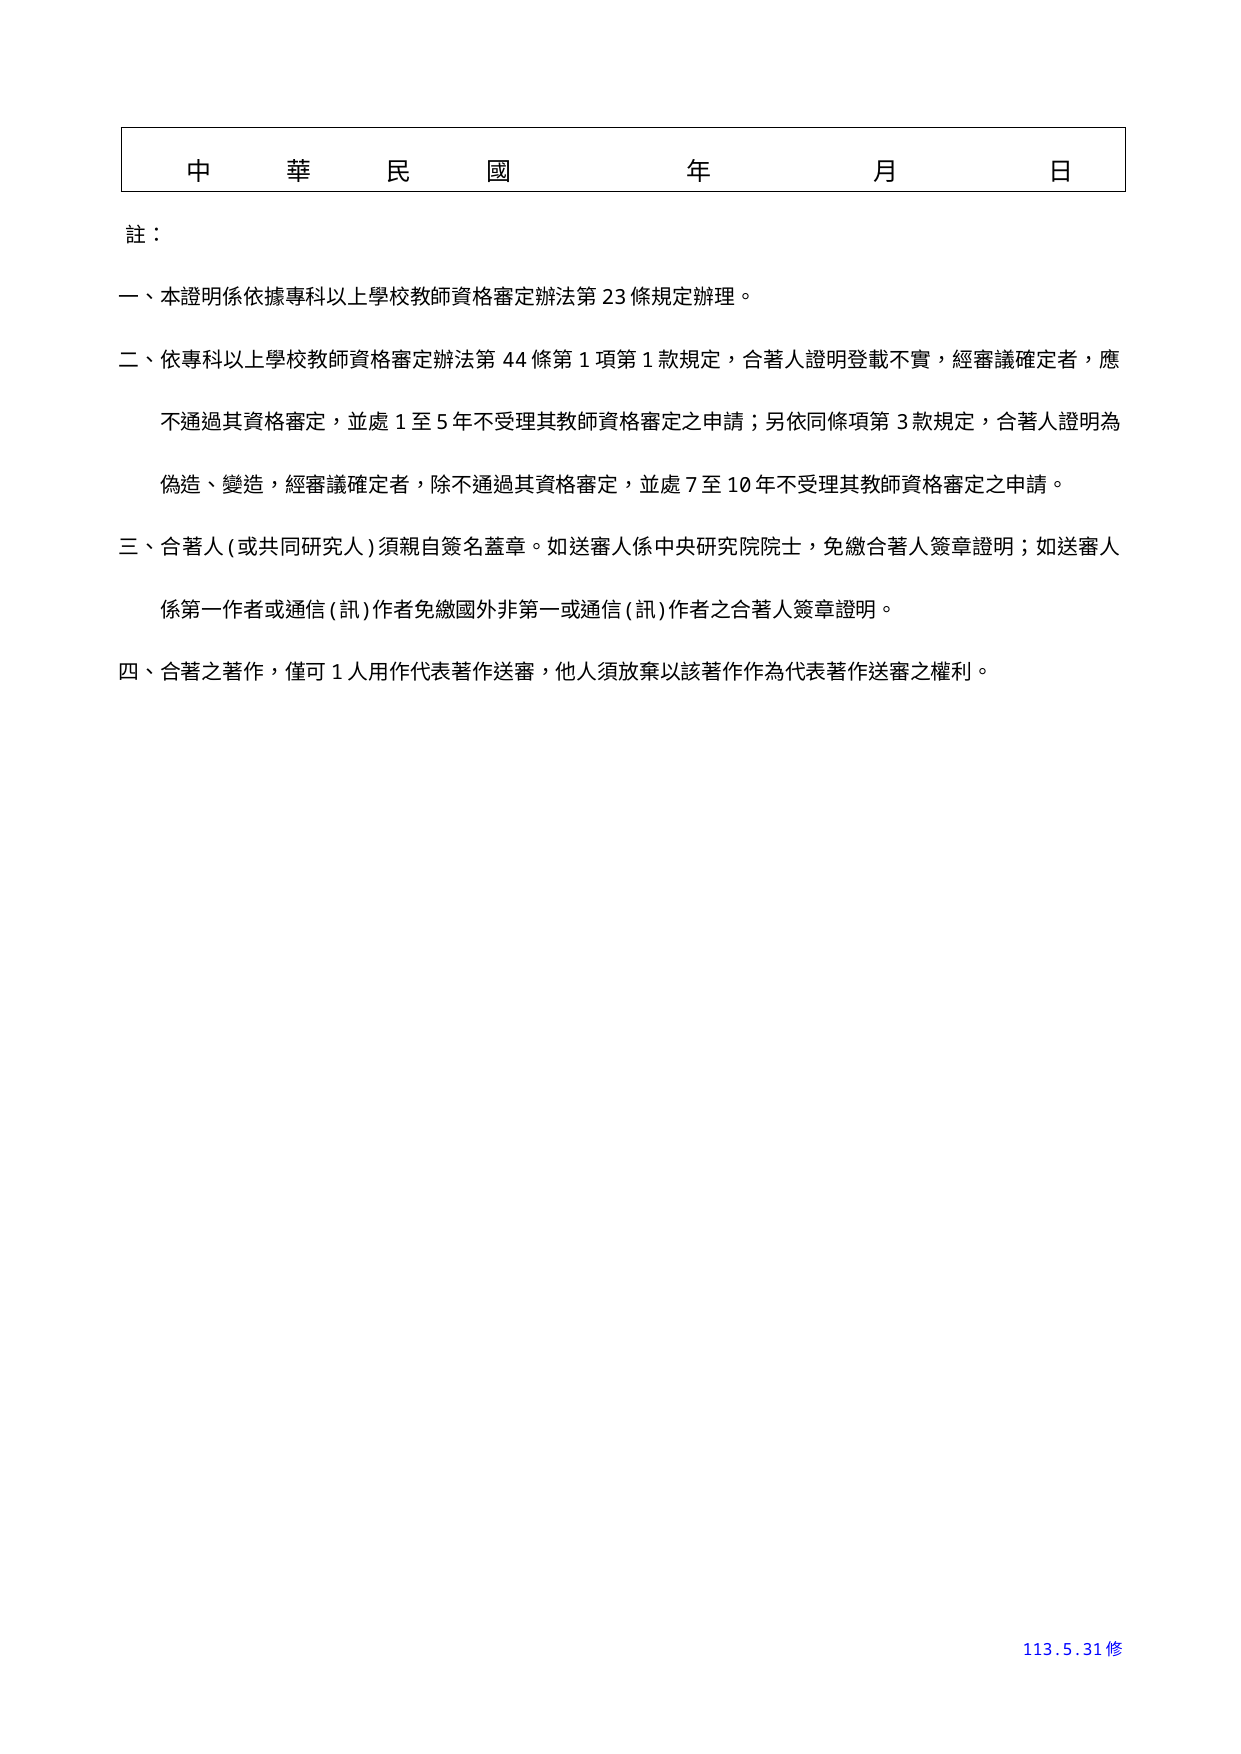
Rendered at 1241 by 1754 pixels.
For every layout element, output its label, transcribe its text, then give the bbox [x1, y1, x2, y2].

text 四、合著之著作，僅可1人用作代表著作送審，他人須放棄以該著作作為代表著作送審之權利。 [118, 629, 1122, 692]
text 三、合著人(或共同研究人)須親自簽名蓋章。如送審人係中央研究院院士，免繳合著人簽章證明；如送審人係第一作者或通信(訊)作者免繳國外非第一或通信(訊)作者之合著人簽章證明。 [118, 504, 1122, 629]
table_cell 中 華 民 國 年 月 日 [122, 128, 1125, 191]
text 一、本證明係依據專科以上學校教師資格審定辦法第23條規定辦理。 [118, 254, 1122, 317]
text 二、依專科以上學校教師資格審定辦法第44條第1項第1款規定，合著人證明登載不實，經審議確定者，應不通過其資格審定，並處1至5年不受理其教師資格審定之申請；另依同條項第3款規定，合著人證明為偽造、變造，經審議確定者，除不通過其資格審定，並處7至10年不受理其教師資格審定之申請。 [118, 317, 1122, 504]
text 註： [81, 192, 1122, 254]
